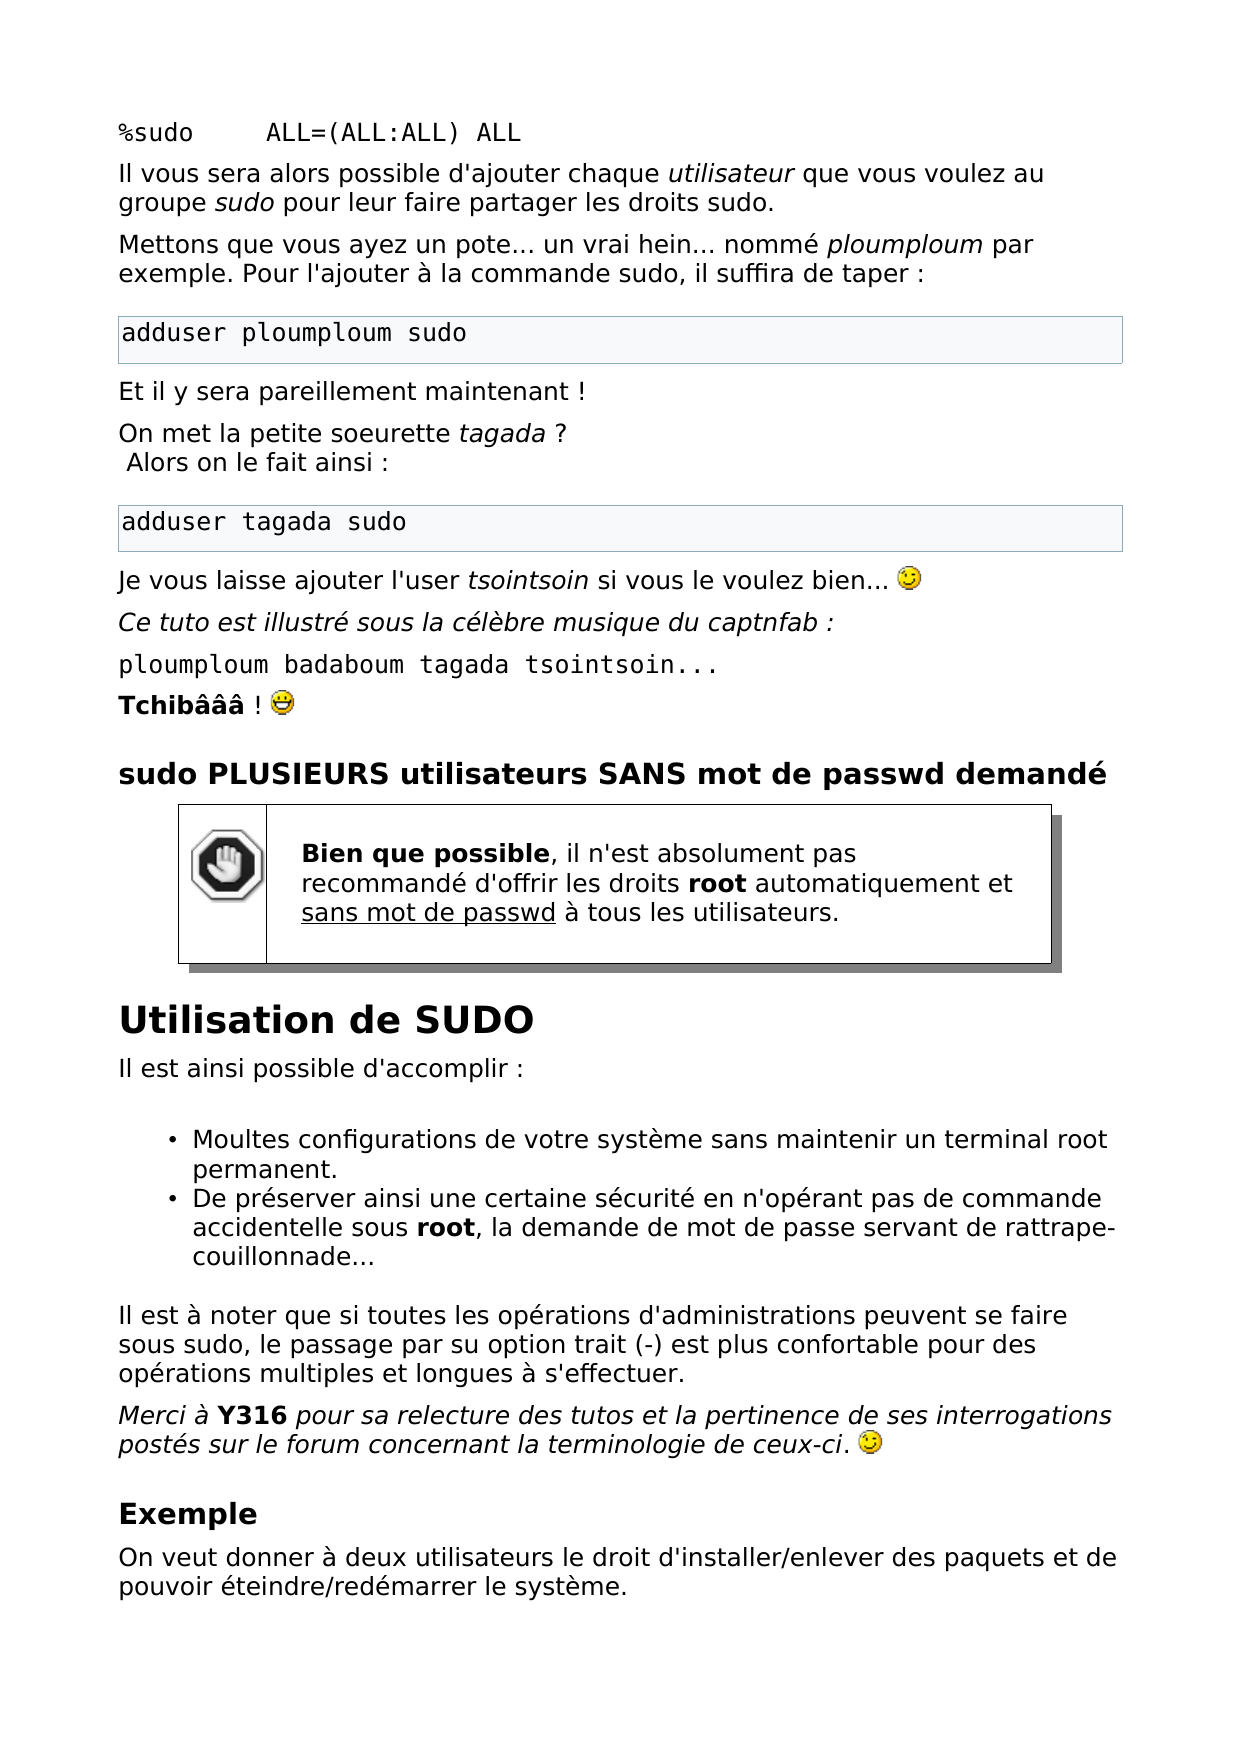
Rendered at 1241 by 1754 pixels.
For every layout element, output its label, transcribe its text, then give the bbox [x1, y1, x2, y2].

text Il est à noter que si toutes les opérations d'administrations peuvent se faire sous sudo, le passage par su option trait (-) est plus confortable pour des opérations multiples et longues à s'effectuer. [118, 1301, 1122, 1388]
table_header adduser tagada sudo [119, 506, 1122, 551]
list Moultes configurations de votre système sans maintenir un terminal root permanent. [177, 1126, 1122, 1184]
subtitle sudo PLUSIEURS utilisateurs SANS mot de passwd demandé [118, 758, 1122, 792]
text Tchibâââ ! [118, 691, 1122, 720]
list De préserver ainsi une certaine sécurité en n'opérant pas de commande accidentelle sous root, la demande de mot de passe servant de rattrape-couillonnade... [177, 1184, 1122, 1271]
text On veut donner à deux utilisateurs le droit d'installer/enlever des paquets et de pouvoir éteindre/redémarrer le système. [118, 1543, 1122, 1602]
table_header Bien que possible, il n'est absolument pas recommandé d'offrir les droits root automatiquement et sans mot de passwd à tous les utilisateurs. [267, 805, 1051, 963]
picture [190, 827, 266, 903]
table_header [179, 805, 266, 963]
text Il vous sera alors possible d'ajouter chaque utilisateur que vous voulez au groupe sudo pour leur faire partager les droits sudo. [118, 159, 1122, 217]
subtitle Exemple [118, 1497, 1122, 1531]
picture [858, 1430, 883, 1454]
subtitle Utilisation de SUDO [118, 998, 1122, 1042]
text ploumploum badaboum tagada tsointsoin... [118, 650, 1122, 679]
text Merci à Y316 pour sa relecture des tutos et la pertinence de ses interrogations postés sur le forum concernant la terminologie de ceux-ci. [118, 1401, 1122, 1459]
text %sudo ALL=(ALL:ALL) ALL [118, 118, 1122, 147]
text On met la petite soeurette tagada ? Alors on le fait ainsi : [118, 419, 1122, 477]
picture [270, 690, 295, 715]
table_header adduser ploumploum sudo [119, 317, 1122, 362]
text Il est ainsi possible d'accomplir : [118, 1054, 1122, 1084]
text Ce tuto est illustré sous la célèbre musique du captnfab : [118, 608, 1122, 637]
picture [897, 566, 922, 590]
text Je vous laisse ajouter l'user tsointsoin si vous le voulez bien... [118, 566, 1122, 596]
text Mettons que vous ayez un pote... un vrai hein... nommé ploumploum par exemple. Pour l'ajouter à la commande sudo, il suffira de taper : [118, 230, 1122, 288]
text Et il y sera pareillement maintenant ! [118, 377, 1122, 406]
